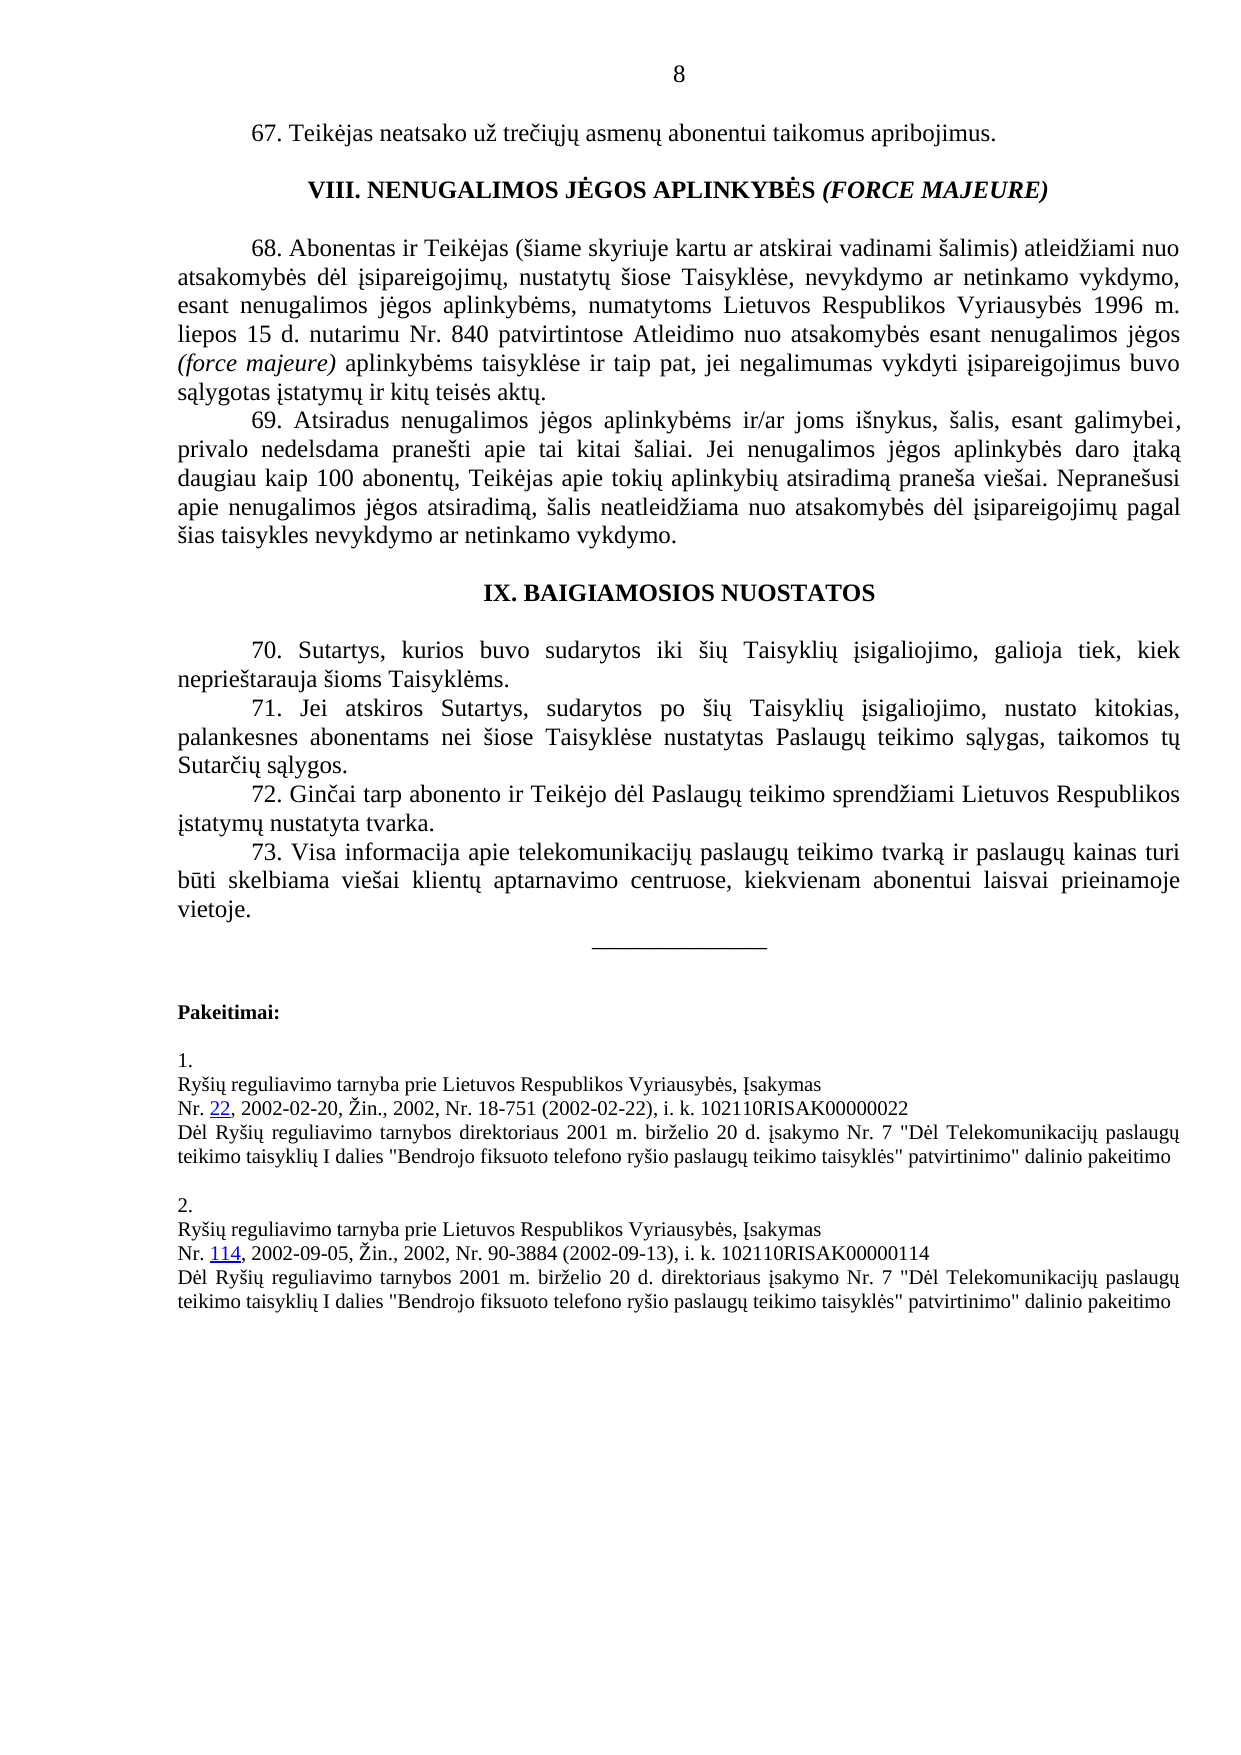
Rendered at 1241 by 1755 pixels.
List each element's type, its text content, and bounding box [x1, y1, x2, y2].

text 72. Ginčai tarp abonento ir Teikėjo dėl Paslaugų teikimo sprendžiami Lietuvos Respublikos įstatymų nustatyta tvarka. [177, 779, 1181, 837]
text Pakeitimai: [177, 1000, 1181, 1024]
text 73. Visa informacija apie telekomunikacijų paslaugų teikimo tvarką ir paslaugų kainas turi būti skelbiama viešai klientų aptarnavimo centruose, kiekvienam abonentui laisvai prieinamoje vietoje. [177, 837, 1181, 923]
text 2. [177, 1192, 1181, 1217]
text 67. Teikėjas neatsako už trečiųjų asmenų abonentui taikomus apribojimus. [177, 118, 1181, 147]
text Ryšių reguliavimo tarnyba prie Lietuvos Respublikos Vyriausybės, Įsakymas [177, 1072, 1181, 1096]
text 69. Atsiradus nenugalimos jėgos aplinkybėms ir/ar joms išnykus, šalis, esant galimybei, privalo nedelsdama pranešti apie tai kitai šaliai. Jei nenugalimos jėgos aplinkybės daro įtaką daugiau kaip 100 abonentų, Teikėjas apie tokių aplinkybių atsiradimą praneša viešai. Nepranešusi apie nenugalimos jėgos atsiradimą, šalis neatleidžiama nuo atsakomybės dėl įsipareigojimų pagal šias taisykles nevykdymo ar netinkamo vykdymo. [177, 406, 1181, 549]
text Dėl Ryšių reguliavimo tarnybos 2001 m. birželio 20 d. direktoriaus įsakymo Nr. 7 "Dėl Telekomunikacijų paslaugų teikimo taisyklių I dalies "Bendrojo fiksuoto telefono ryšio paslaugų teikimo taisyklės" patvirtinimo" dalinio pakeitimo [177, 1265, 1181, 1313]
text Dėl Ryšių reguliavimo tarnybos direktoriaus 2001 m. birželio 20 d. įsakymo Nr. 7 "Dėl Telekomunikacijų paslaugų teikimo taisyklių I dalies "Bendrojo fiksuoto telefono ryšio paslaugų teikimo taisyklės" patvirtinimo" dalinio pakeitimo [177, 1120, 1181, 1168]
text 68. Abonentas ir Teikėjas (šiame skyriuje kartu ar atskirai vadinami šalimis) atleidžiami nuo atsakomybės dėl įsipareigojimų, nustatytų šiose Taisyklėse, nevykdymo ar netinkamo vykdymo, esant nenugalimos jėgos aplinkybėms, numatytoms Lietuvos Respublikos Vyriausybės 1996 m. liepos 15 d. nutarimu Nr. 840 patvirtintose Atleidimo nuo atsakomybės esant nenugalimos jėgos (force majeure) aplinkybėms taisyklėse ir taip pat, jei negalimumas vykdyti įsipareigojimus buvo sąlygotas įstatymų ir kitų teisės aktų. [177, 233, 1181, 406]
text Nr. 114, 2002-09-05, Žin., 2002, Nr. 90-3884 (2002-09-13), i. k. 102110RISAK00000114 [177, 1241, 1181, 1265]
text IX. BAIGIAMOSIOS NUOSTATOS [177, 578, 1181, 607]
text VIII. NENUGALIMOS JĖGOS APLINKYBĖS (Force majeure) [177, 176, 1181, 204]
text Nr. 22, 2002-02-20, Žin., 2002, Nr. 18-751 (2002-02-22), i. k. 102110RISAK00000022 [177, 1096, 1181, 1120]
text ______________ [177, 923, 1181, 952]
text Ryšių reguliavimo tarnyba prie Lietuvos Respublikos Vyriausybės, Įsakymas [177, 1217, 1181, 1241]
text 1. [177, 1048, 1181, 1072]
text 70. Sutartys, kurios buvo sudarytos iki šių Taisyklių įsigaliojimo, galioja tiek, kiek neprieštarauja šioms Taisyklėms. [177, 636, 1181, 693]
text 71. Jei atskiros Sutartys, sudarytos po šių Taisyklių įsigaliojimo, nustato kitokias, palankesnes abonentams nei šiose Taisyklėse nustatytas Paslaugų teikimo sąlygas, taikomos tų Sutarčių sąlygos. [177, 693, 1181, 779]
